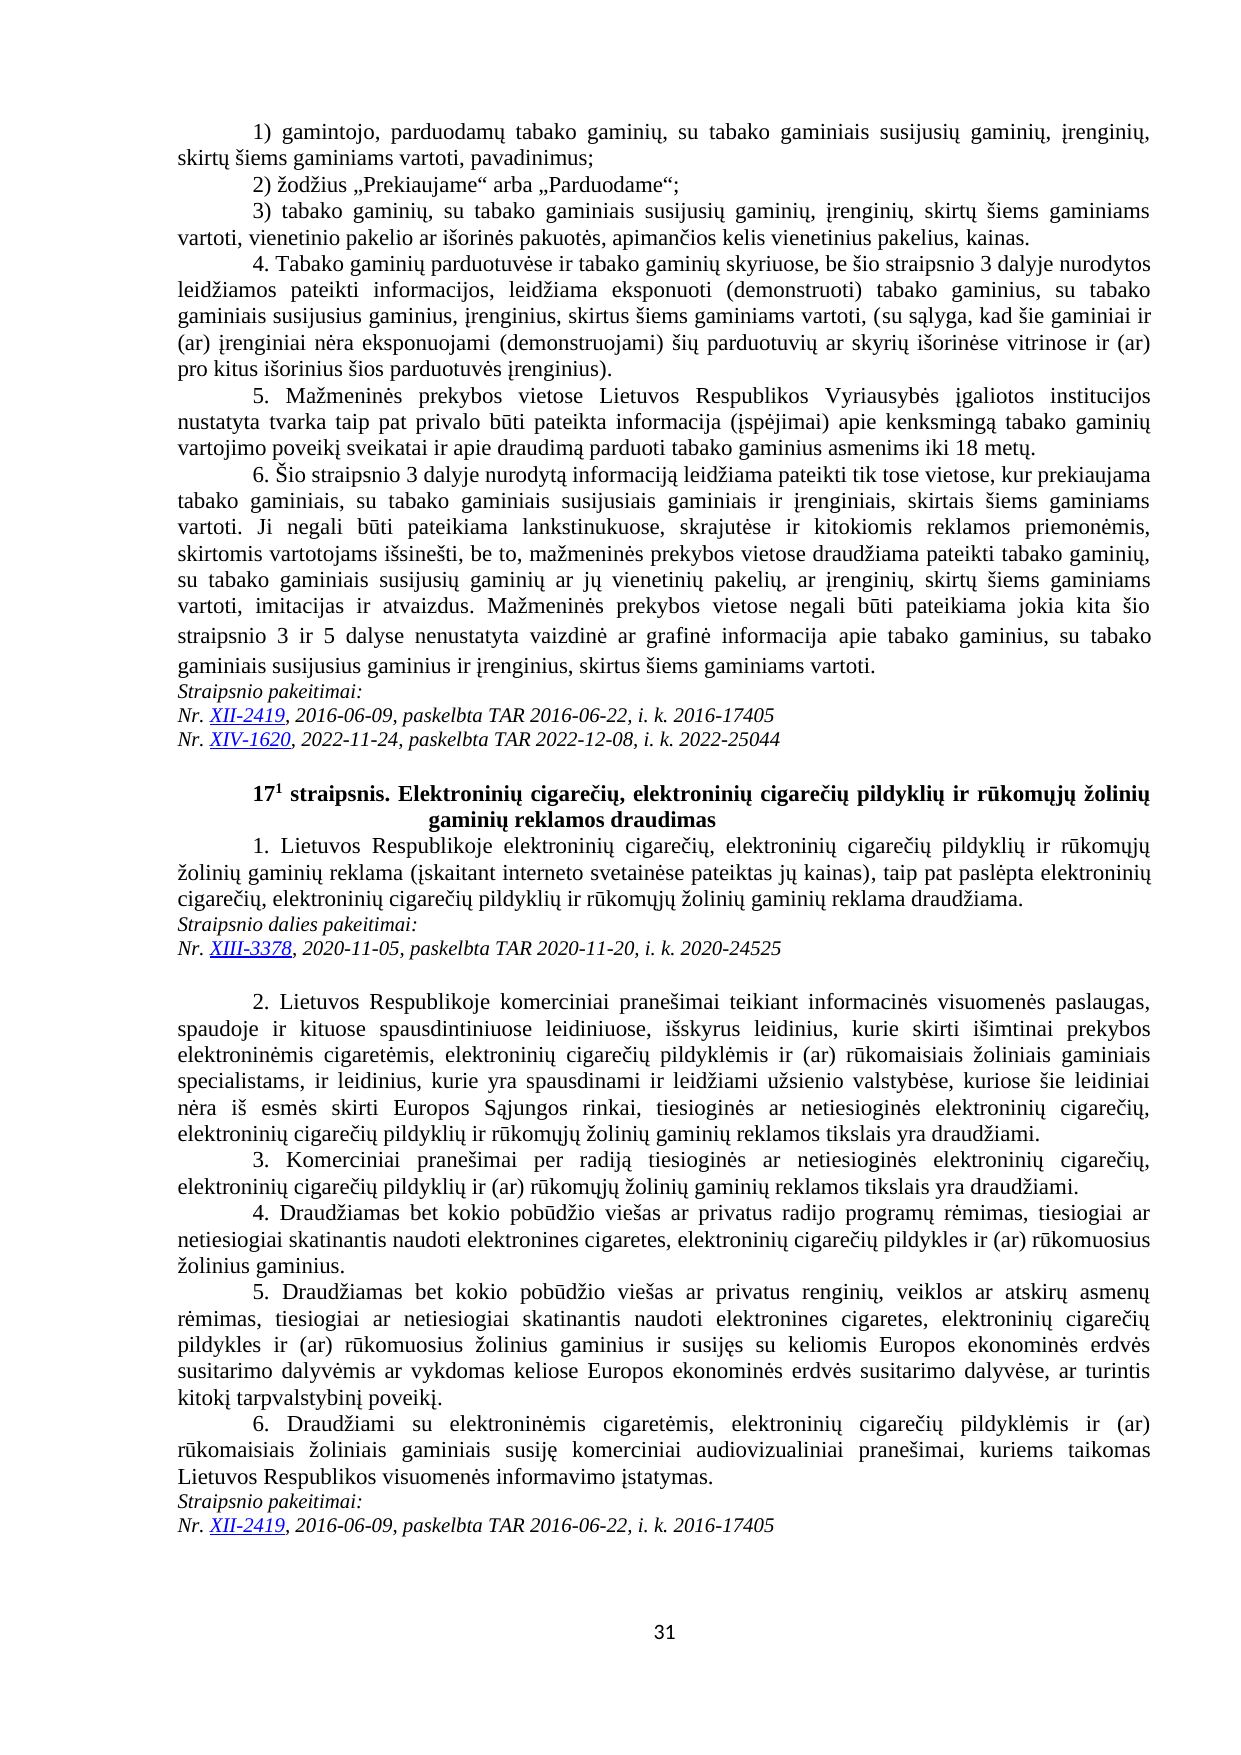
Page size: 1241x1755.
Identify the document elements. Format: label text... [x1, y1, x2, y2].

text Straipsnio pakeitimai: [177, 1489, 1152, 1513]
text Nr. XIV-1620, 2022-11-24, paskelbta TAR 2022-12-08, i. k. 2022-25044 [177, 727, 1152, 751]
text Nr. XII-2419, 2016-06-09, paskelbta TAR 2016-06-22, i. k. 2016-17405 [177, 703, 1152, 727]
text 171 straipsnis. Elektroninių cigarečių, elektroninių cigarečių pildyklių ir rūkomųjų žolinių gaminių reklamos draudimas [252, 780, 1152, 832]
text 1. Lietuvos Respublikoje elektroninių cigarečių, elektroninių cigarečių pildyklių ir rūkomųjų žolinių gaminių reklama (įskaitant interneto svetainėse pateiktas jų kainas), taip pat paslėpta elektroninių cigarečių, elektroninių cigarečių pildyklių ir rūkomųjų žolinių gaminių reklama draudžiama. [177, 832, 1152, 912]
text 5. Mažmeninės prekybos vietose Lietuvos Respublikos Vyriausybės įgaliotos institucijos nustatyta tvarka taip pat privalo būti pateikta informacija (įspėjimai) apie kenksmingą tabako gaminių vartojimo poveikį sveikatai ir apie draudimą parduoti tabako gaminius asmenims iki 18 metų. [177, 382, 1152, 461]
text Straipsnio pakeitimai: [177, 679, 1152, 703]
text 5. Draudžiamas bet kokio pobūdžio viešas ar privatus renginių, veiklos ar atskirų asmenų rėmimas, tiesiogiai ar netiesiogiai skatinantis naudoti elektronines cigaretes, elektroninių cigarečių pildykles ir (ar) rūkomuosius žolinius gaminius ir susijęs su keliomis Europos ekonominės erdvės susitarimo dalyvėmis ar vykdomas keliose Europos ekonominės erdvės susitarimo dalyvėse, ar turintis kitokį tarpvalstybinį poveikį. [177, 1278, 1152, 1410]
text Straipsnio dalies pakeitimai: [177, 912, 1152, 936]
text 6. Draudžiami su elektroninėmis cigaretėmis, elektroninių cigarečių pildyklėmis ir (ar) rūkomaisiais žoliniais gaminiais susiję komerciniai audiovizualiniai pranešimai, kuriems taikomas Lietuvos Respublikos visuomenės informavimo įstatymas. [177, 1410, 1152, 1489]
text Nr. XII-2419, 2016-06-09, paskelbta TAR 2016-06-22, i. k. 2016-17405 [177, 1513, 1152, 1537]
text Nr. XIII-3378, 2020-11-05, paskelbta TAR 2020-11-20, i. k. 2020-24525 [177, 936, 1152, 960]
text 3) tabako gaminių, su tabako gaminiais susijusių gaminių, įrenginių, skirtų šiems gaminiams vartoti, vienetinio pakelio ar išorinės pakuotės, apimančios kelis vienetinius pakelius, kainas. [177, 197, 1152, 250]
text 2) žodžius „Prekiaujame“ arba „Parduodame“; [177, 171, 1152, 197]
text 4. Draudžiamas bet kokio pobūdžio viešas ar privatus radijo programų rėmimas, tiesiogiai ar netiesiogiai skatinantis naudoti elektronines cigaretes, elektroninių cigarečių pildykles ir (ar) rūkomuosius žolinius gaminius. [177, 1199, 1152, 1278]
text 2. Lietuvos Respublikoje komerciniai pranešimai teikiant informacinės visuomenės paslaugas, spaudoje ir kituose spausdintiniuose leidiniuose, išskyrus leidinius, kurie skirti išimtinai prekybos elektroninėmis cigaretėmis, elektroninių cigarečių pildyklėmis ir (ar) rūkomaisiais žoliniais gaminiais specialistams, ir leidinius, kurie yra spausdinami ir leidžiami užsienio valstybėse, kuriose šie leidiniai nėra iš esmės skirti Europos Sąjungos rinkai, tiesioginės ar netiesioginės elektroninių cigarečių, elektroninių cigarečių pildyklių ir rūkomųjų žolinių gaminių reklamos tikslais yra draudžiami. [177, 988, 1152, 1147]
text 4. Tabako gaminių parduotuvėse ir tabako gaminių skyriuose, be šio straipsnio 3 dalyje nurodytos leidžiamos pateikti informacijos, leidžiama eksponuoti (demonstruoti) tabako gaminius, su tabako gaminiais susijusius gaminius, įrenginius, skirtus šiems gaminiams vartoti, (su sąlyga, kad šie gaminiai ir (ar) įrenginiai nėra eksponuojami (demonstruojami) šių parduotuvių ar skyrių išorinėse vitrinose ir (ar) pro kitus išorinius šios parduotuvės įrenginius). [177, 250, 1152, 382]
text 6. Šio straipsnio 3 dalyje nurodytą informaciją leidžiama pateikti tik tose vietose, kur prekiaujama tabako gaminiais, su tabako gaminiais susijusiais gaminiais ir įrenginiais, skirtais šiems gaminiams vartoti. Ji negali būti pateikiama lankstinukuose, skrajutėse ir kitokiomis reklamos priemonėmis, skirtomis vartotojams išsinešti, be to, mažmeninės prekybos vietose draudžiama pateikti tabako gaminių, su tabako gaminiais susijusių gaminių ar jų vienetinių pakelių, ar įrenginių, skirtų šiems gaminiams vartoti, imitacijas ir atvaizdus. Mažmeninės prekybos vietose negali būti pateikiama jokia kita šio straipsnio 3 ir 5 dalyse nenustatyta vaizdinė ar grafinė informacija apie tabako gaminius, su tabako gaminiais susijusius gaminius ir įrenginius, skirtus šiems gaminiams vartoti. [177, 461, 1152, 679]
text 1) gamintojo, parduodamų tabako gaminių, su tabako gaminiais susijusių gaminių, įrenginių, skirtų šiems gaminiams vartoti, pavadinimus; [177, 118, 1152, 171]
text 3. Komerciniai pranešimai per radiją tiesioginės ar netiesioginės elektroninių cigarečių, elektroninių cigarečių pildyklių ir (ar) rūkomųjų žolinių gaminių reklamos tikslais yra draudžiami. [177, 1147, 1152, 1199]
